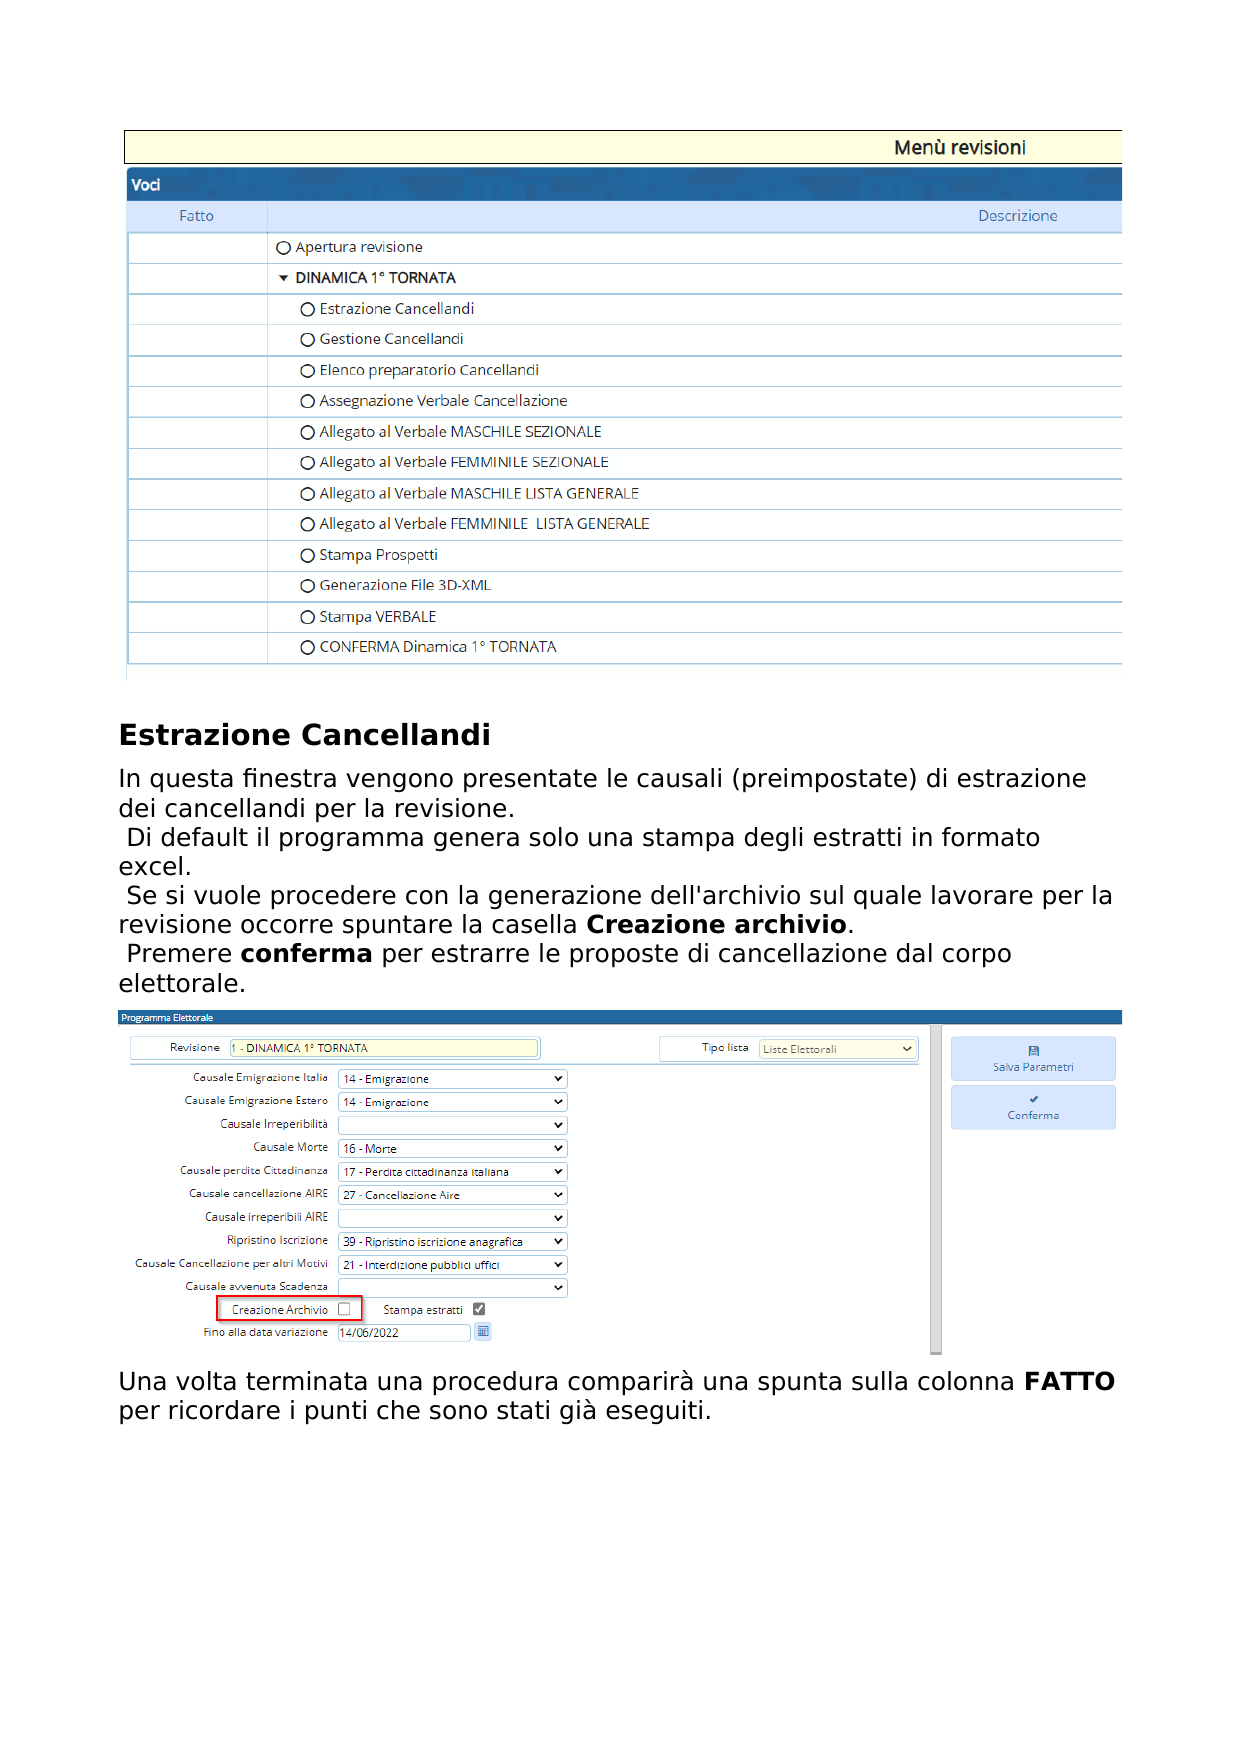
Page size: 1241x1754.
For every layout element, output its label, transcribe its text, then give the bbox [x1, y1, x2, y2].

picture [118, 118, 1123, 681]
subtitle Estrazione Cancellandi [118, 718, 1122, 752]
text Una volta terminata una procedura comparirà una spunta sulla colonna FATTO per ricordare i punti che sono stati già eseguiti. [118, 1367, 1122, 1425]
text In questa finestra vengono presentate le causali (preimpostate) di estrazione dei cancellandi per la revisione. Di default il programma genera solo una stampa degli estratti in formato excel. Se si vuole procedere con la generazione dell'archivio sul quale lavorare per la revisione occorre spuntare la casella Creazione archivio. Premere conferma per estrarre le proposte di cancellazione dal corpo elettorale. [118, 765, 1122, 998]
picture [118, 1010, 1123, 1355]
